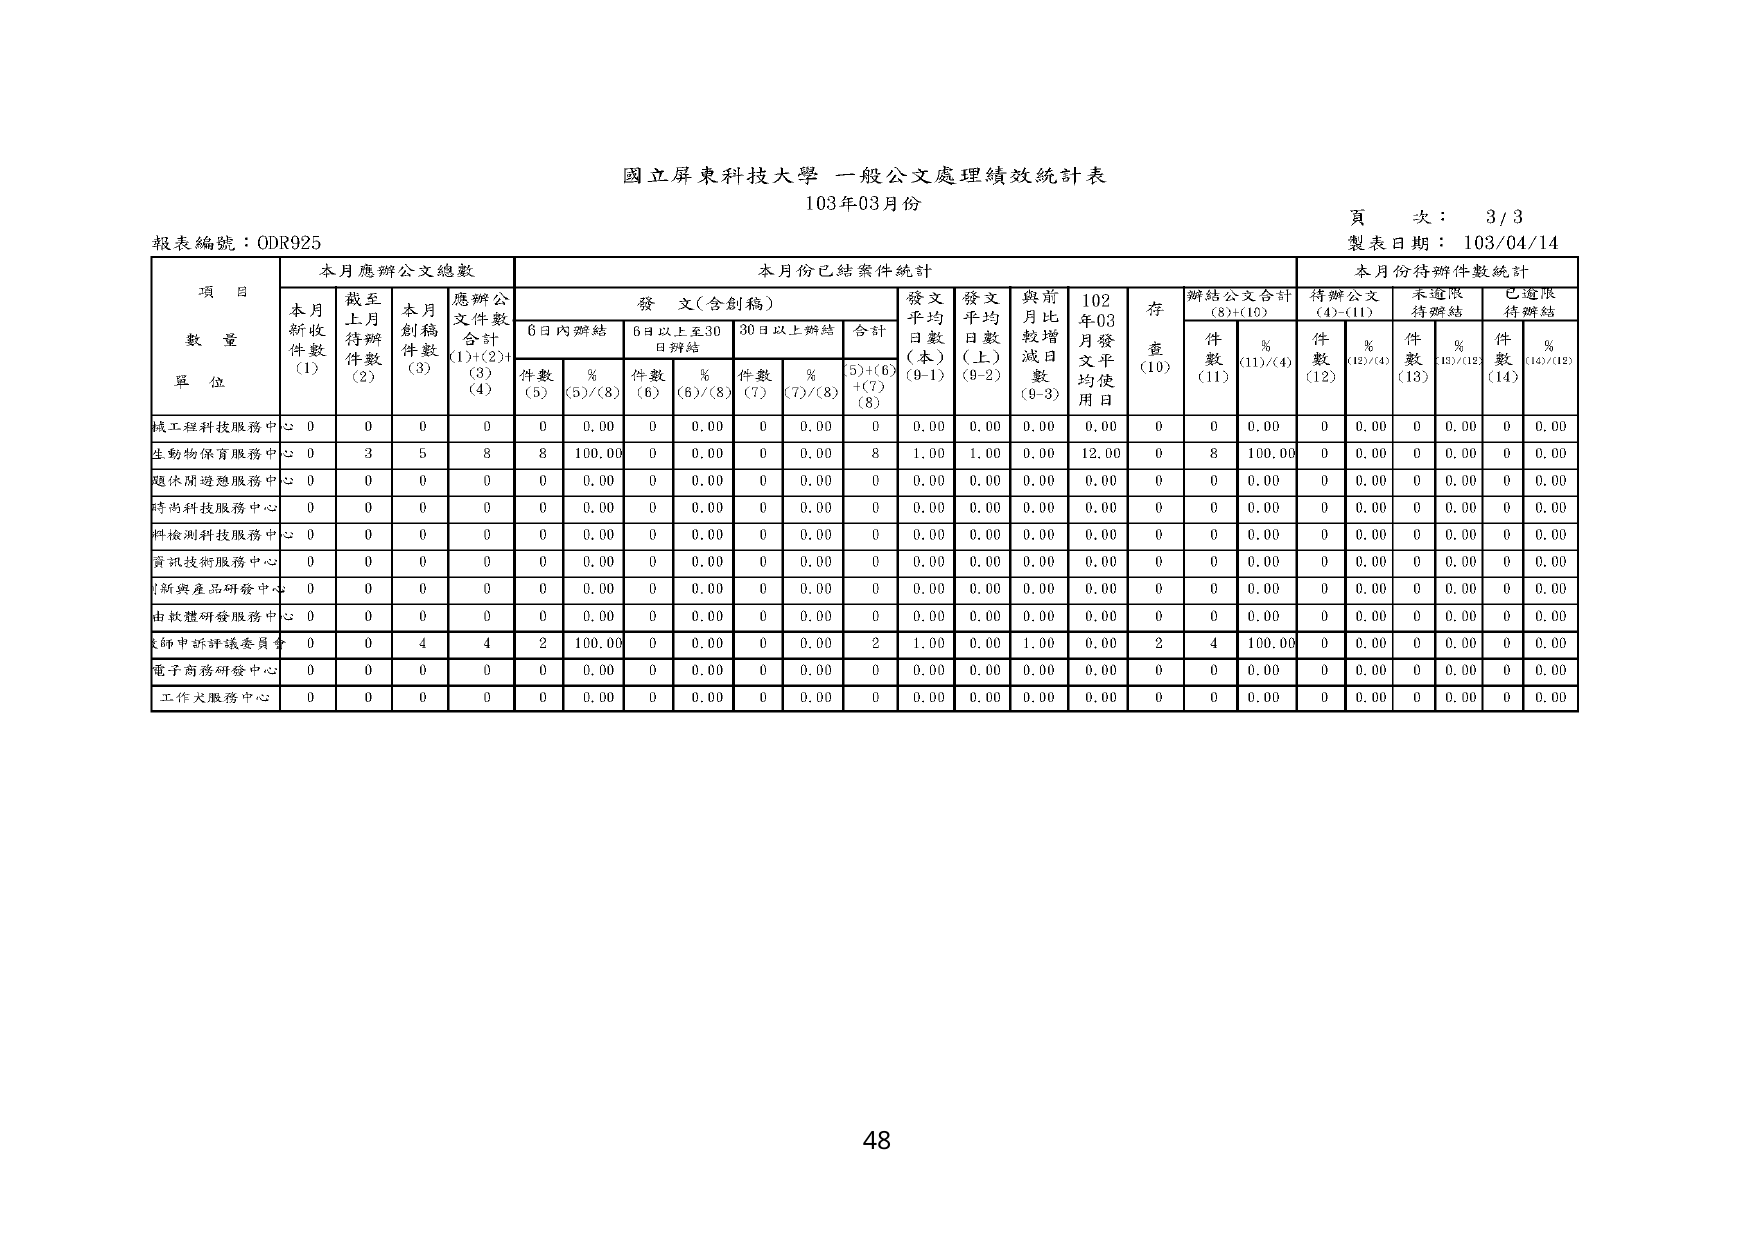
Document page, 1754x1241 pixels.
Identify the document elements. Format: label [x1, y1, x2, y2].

picture [118, 118, 1620, 1012]
